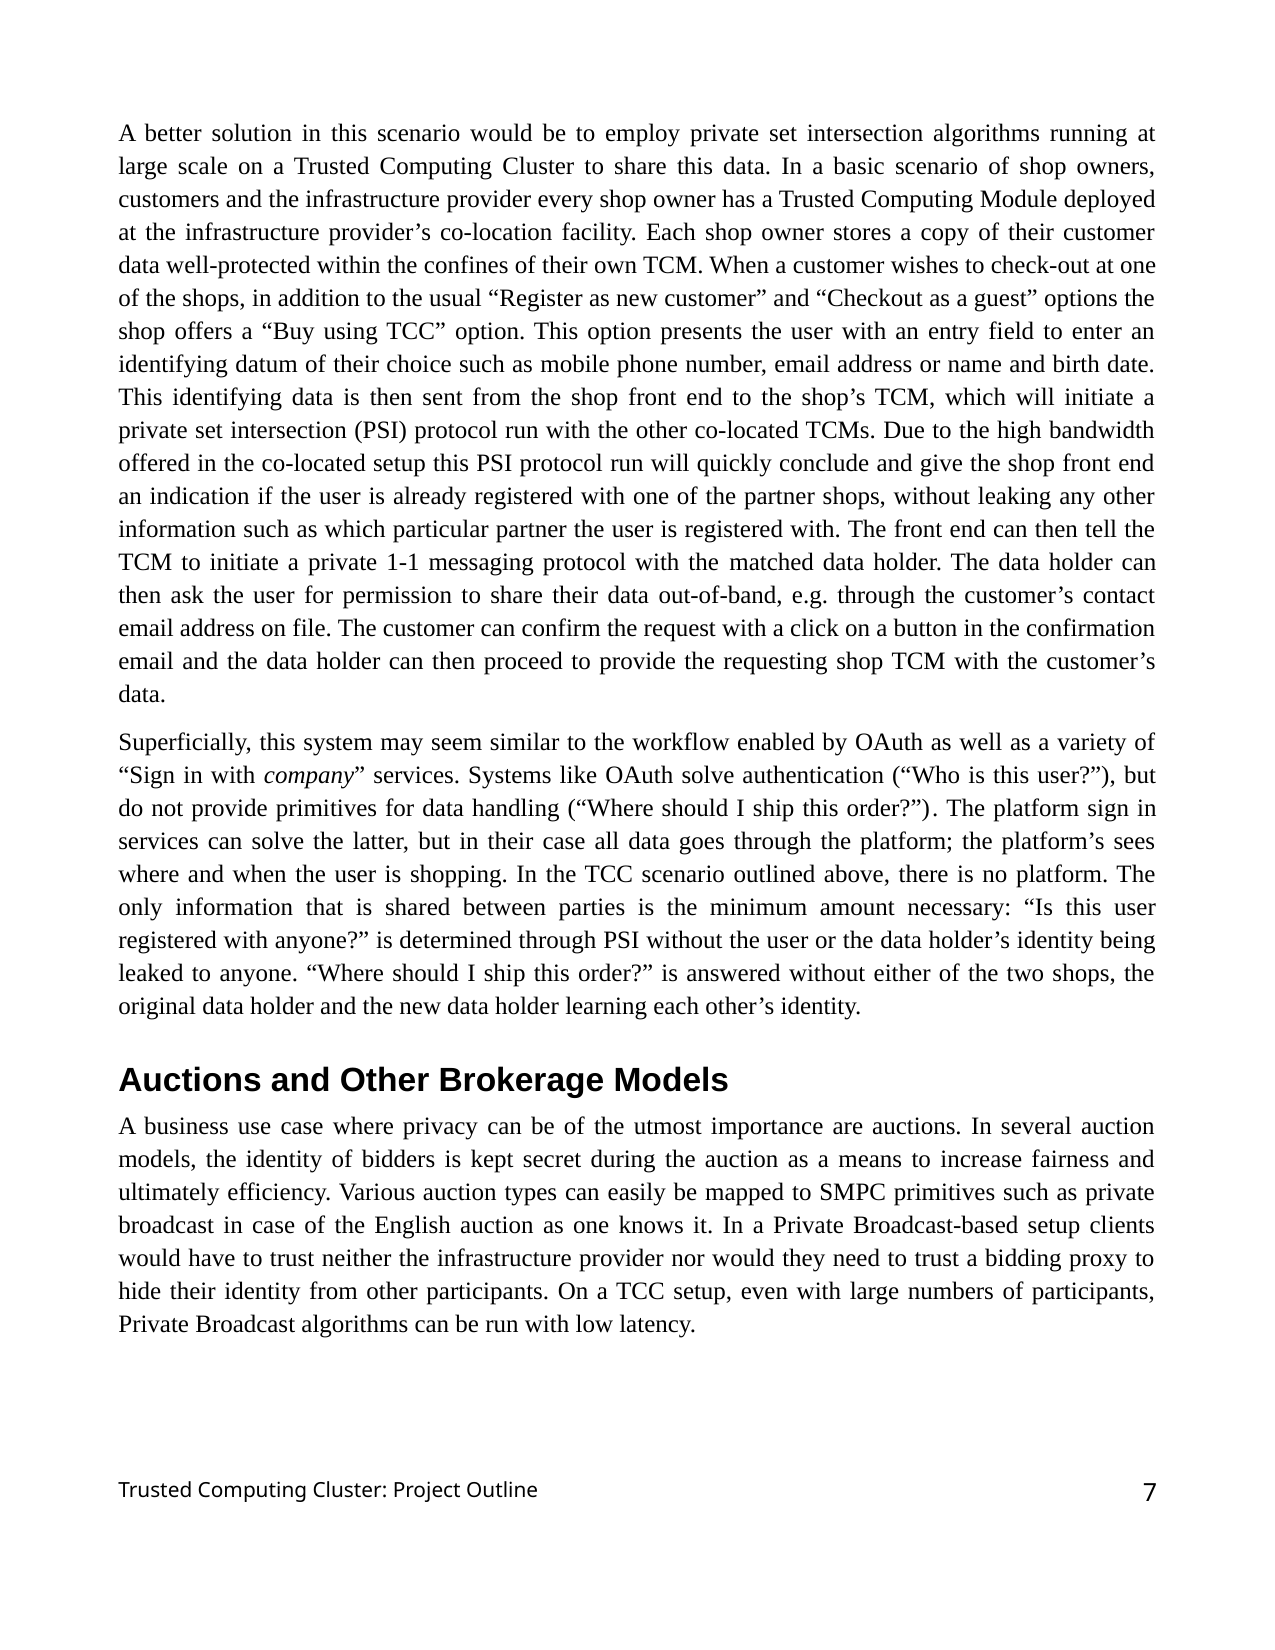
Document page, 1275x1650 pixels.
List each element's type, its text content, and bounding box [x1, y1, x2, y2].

text A business use case where privacy can be of the utmost importance are auctions. In several auction models, the identity of bidders is kept secret during the auction as a means to increase fairness and ultimately efficiency. Various auction types can easily be mapped to SMPC primitives such as private broadcast in case of the English auction as one knows it. In a Private Broadcast-based setup clients would have to trust neither the infrastructure provider nor would they need to trust a bidding proxy to hide their identity from other participants. On a TCC setup, even with large numbers of participants, Private Broadcast algorithms can be run with low latency. [118, 1111, 1157, 1338]
text Superficially, this system may seem similar to the workflow enabled by OAuth as well as a variety of “Sign in with company” services. Systems like OAuth solve authentication (“Who is this user?”), but do not provide primitives for data handling (“Where should I ship this order?”). The platform sign in services can solve the latter, but in their case all data goes through the platform; the platform’s sees where and when the user is shopping. In the TCC scenario outlined above, there is no platform. The only information that is shared between parties is the minimum amount necessary: “Is this user registered with anyone?” is determined through PSI without the user or the data holder’s identity being leaked to anyone. “Where should I ship this order?” is answered without either of the two shops, the original data holder and the new data holder learning each other’s identity. [118, 727, 1157, 1020]
text A better solution in this scenario would be to employ private set intersection algorithms running at large scale on a Trusted Computing Cluster to share this data. In a basic scenario of shop owners, customers and the infrastructure provider every shop owner has a Trusted Computing Module deployed at the infrastructure provider’s co-location facility. Each shop owner stores a copy of their customer data well-protected within the confines of their own TCM. When a customer wishes to check-out at one of the shops, in addition to the usual “Register as new customer” and “Checkout as a guest” options the shop offers a “Buy using TCC” option. This option presents the user with an entry field to enter an identifying datum of their choice such as mobile phone number, email address or name and birth date. This identifying data is then sent from the shop front end to the shop’s TCM, which will initiate a private set intersection (PSI) protocol run with the other co-located TCMs. Due to the high bandwidth offered in the co-located setup this PSI protocol run will quickly conclude and give the shop front end an indication if the user is already registered with one of the partner shops, without leaking any other information such as which particular partner the user is registered with. The front end can then tell the TCM to initiate a private 1-1 messaging protocol with the matched data holder. The data holder can then ask the user for permission to share their data out-of-band, e.g. through the customer’s contact email address on file. The customer can confirm the request with a click on a button in the confirmation email and the data holder can then proceed to provide the requesting shop TCM with the customer’s data. [118, 118, 1157, 708]
subtitle Auctions and Other Brokerage Models [118, 1060, 1157, 1098]
